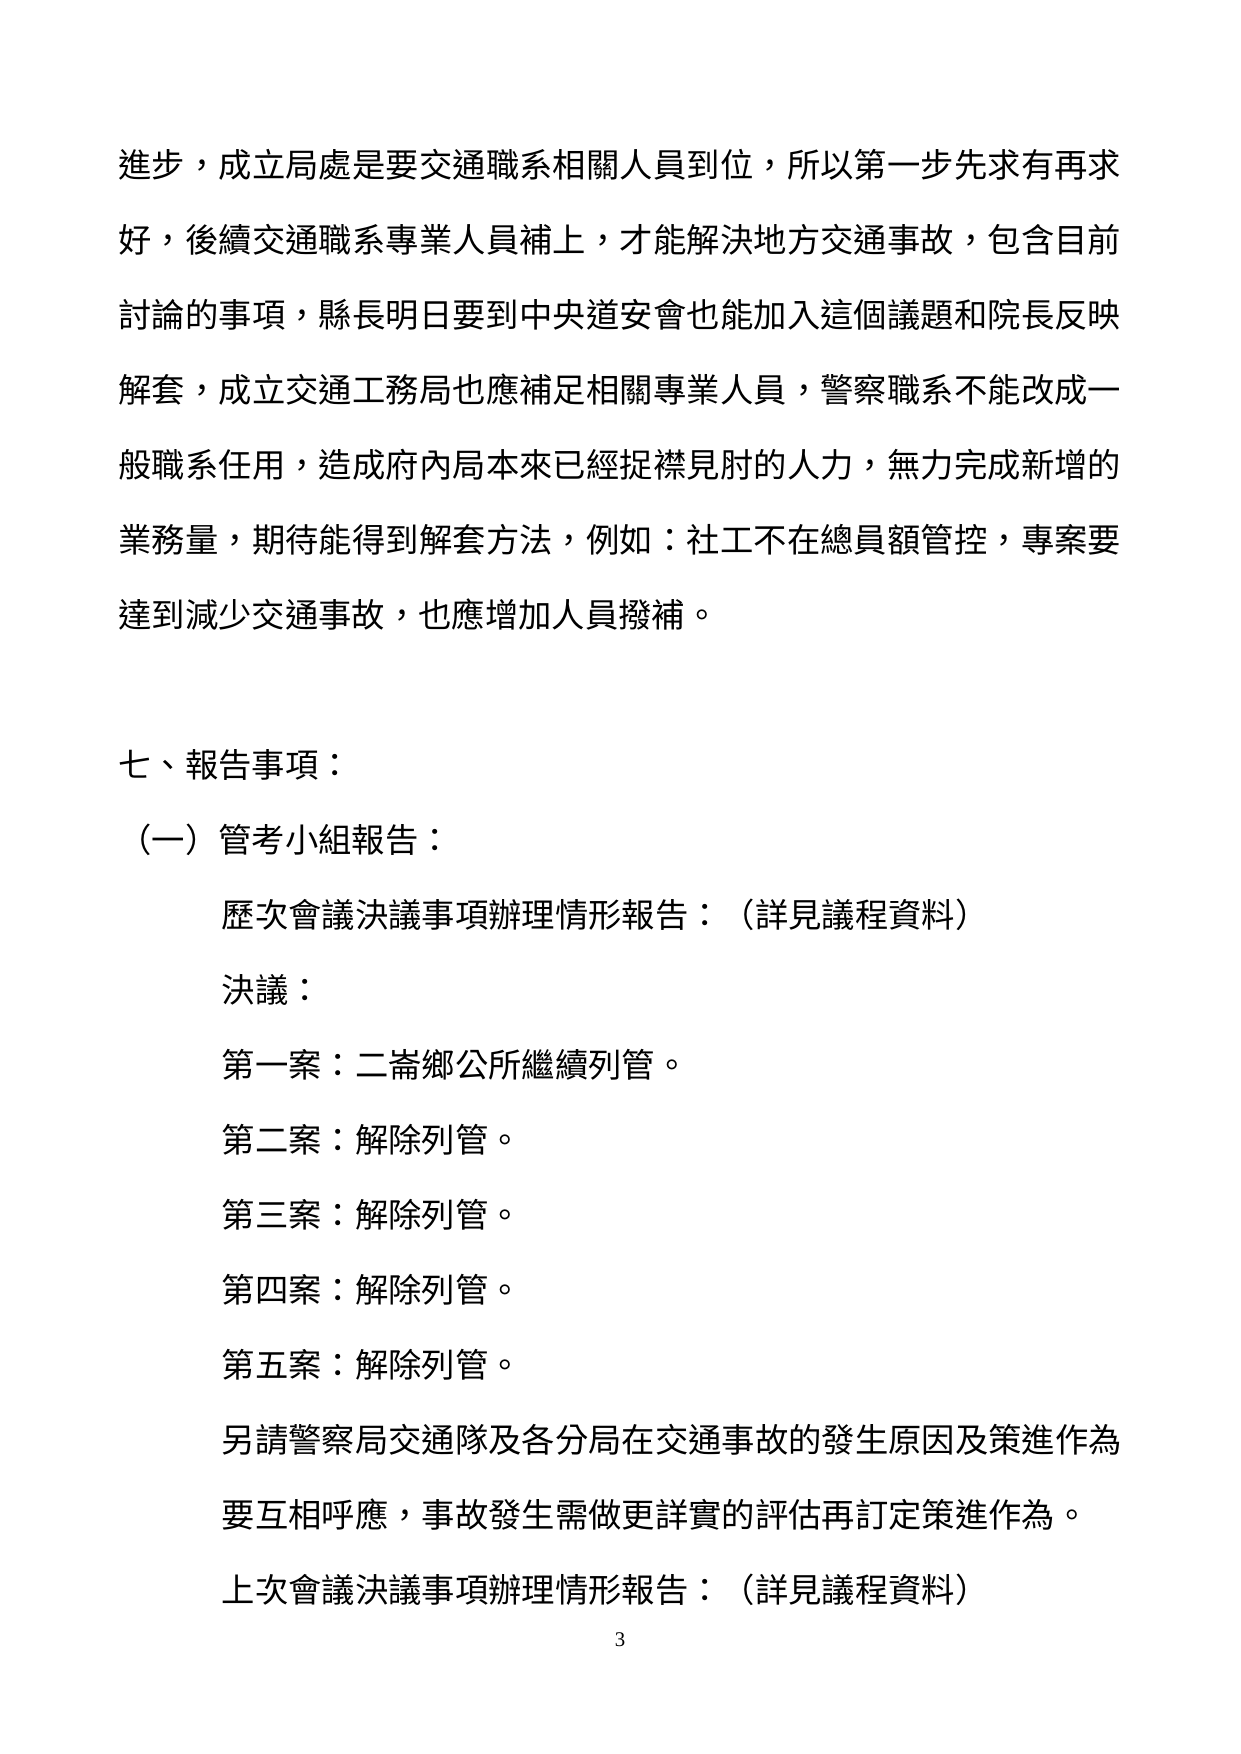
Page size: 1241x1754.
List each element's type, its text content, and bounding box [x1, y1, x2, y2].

text 第三案：解除列管。 [118, 1175, 1121, 1250]
text 第五案：解除列管。 [118, 1325, 1121, 1400]
text 第四案：解除列管。 [118, 1250, 1121, 1325]
text 第一案：二崙鄉公所繼續列管。 [118, 1025, 1121, 1100]
text 歷次會議決議事項辦理情形報告：（詳見議程資料） [118, 875, 1121, 950]
text 決議： [118, 950, 1121, 1025]
text 七、報告事項： [118, 725, 1121, 800]
text 第二案：解除列管。 [222, 1100, 1121, 1175]
text （一）管考小組報告： [118, 800, 1121, 875]
text 另請警察局交通隊及各分局在交通事故的發生原因及策進作為要互相呼應，事故發生需做更詳實的評估再訂定策進作為。 [221, 1400, 1121, 1550]
text 進步，成立局處是要交通職系相關人員到位，所以第一步先求有再求好，後續交通職系專業人員補上，才能解決地方交通事故，包含目前討論的事項，縣長明日要到中央道安會也能加入這個議題和院長反映解套，成立交通工務局也應補足相關專業人員，警察職系不能改成一般職系任用，造成府內局本來已經捉襟見肘的人力，無力完成新增的業務量，期待能得到解套方法，例如：社工不在總員額管控，專案要達到減少交通事故，也應增加人員撥補。 [118, 125, 1121, 650]
text 上次會議決議事項辦理情形報告：（詳見議程資料） [118, 1550, 1121, 1625]
